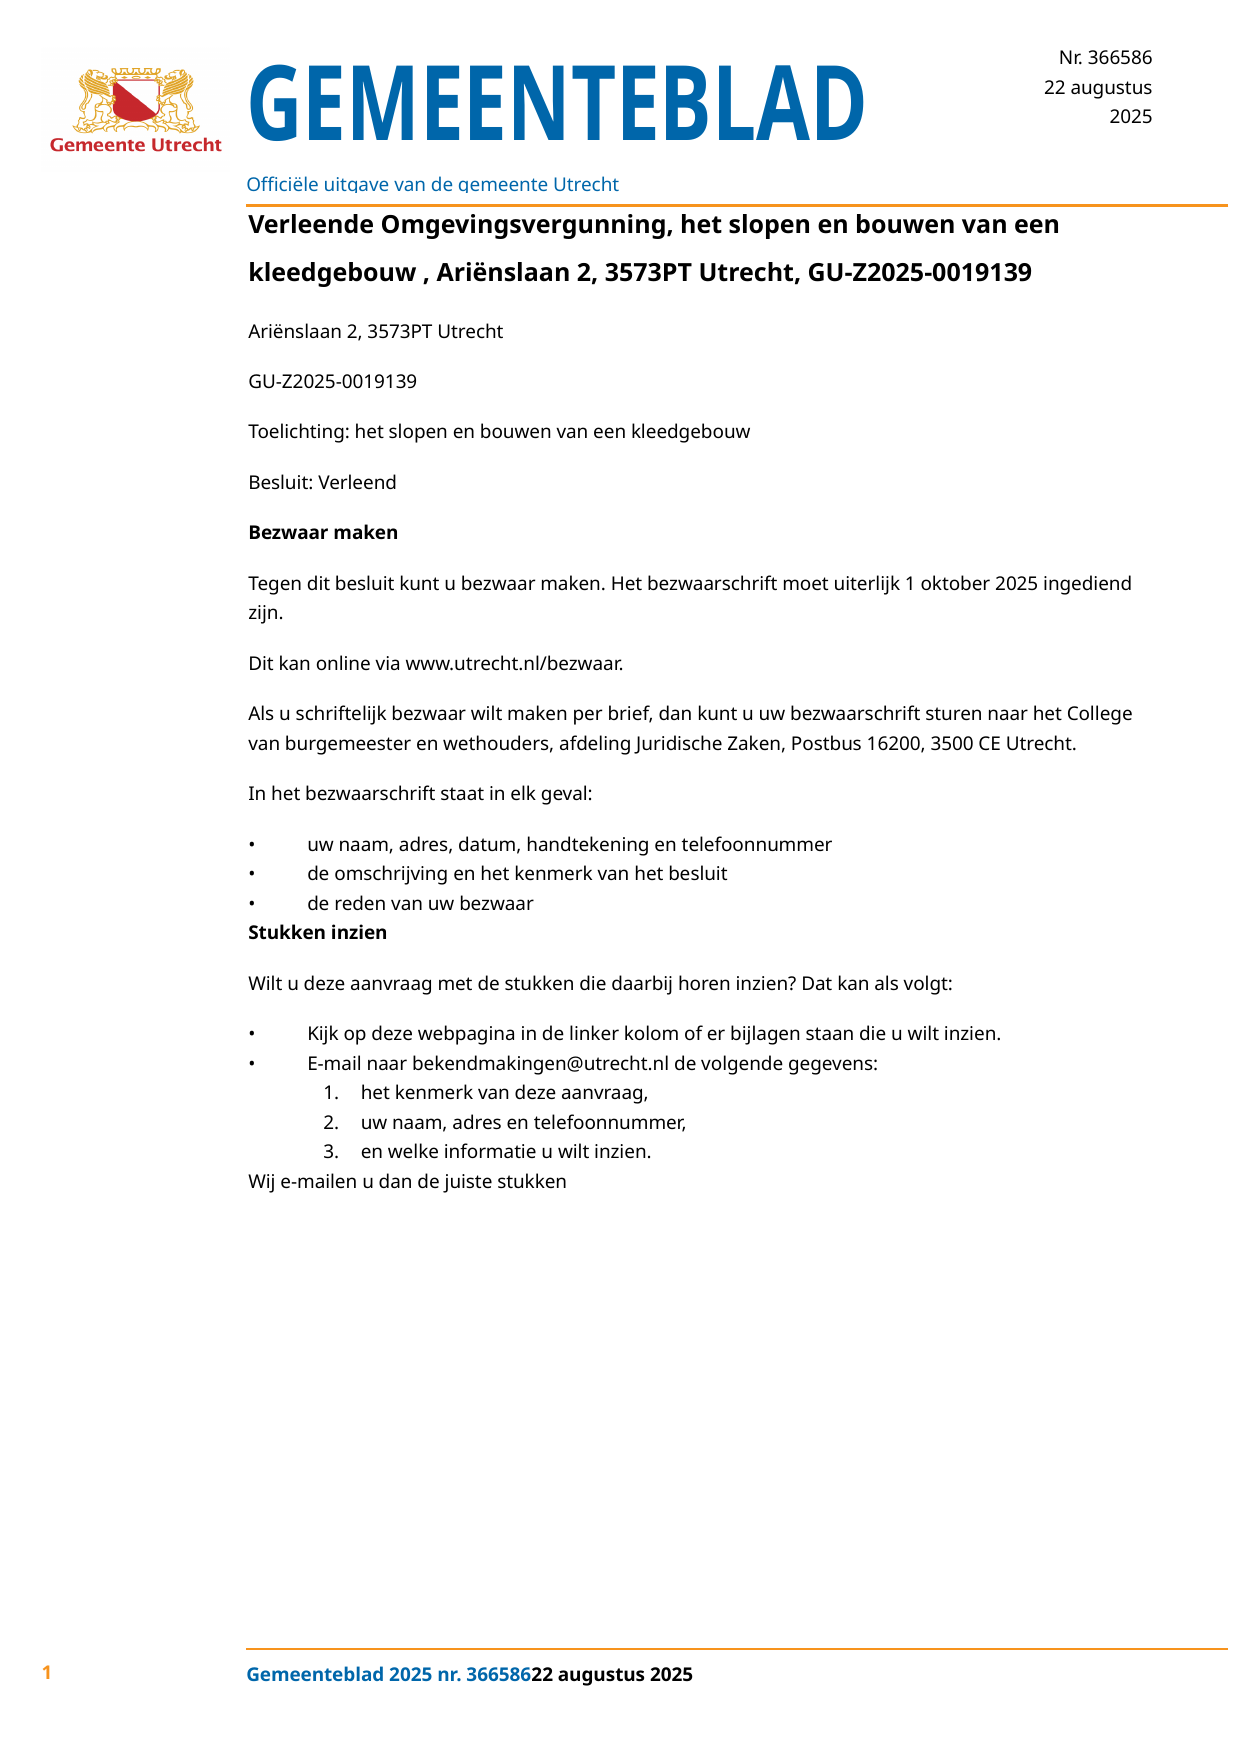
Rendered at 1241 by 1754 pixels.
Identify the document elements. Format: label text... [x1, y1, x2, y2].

text Bezwaar maken [248, 519, 1152, 545]
list uw naam, adres en telefoonnummer, [323, 1109, 1152, 1135]
text In het bezwaarschrift staat in elk geval: [248, 780, 1152, 806]
text Stukken inzien [248, 919, 1152, 945]
text Dit kan online via www.utrecht.nl/bezwaar. [248, 650, 1152, 676]
text Als u schriftelijk bezwaar wilt maken per brief, dan kunt u uw bezwaarschrift sturen naar het College van burgemeester en wethouders, afdeling Juridische Zaken, Postbus 16200, 3500 CE Utrecht. [248, 700, 1152, 756]
picture [41, 47, 231, 172]
list het kenmerk van deze aanvraag, [323, 1079, 1152, 1105]
list de reden van uw bezwaar [248, 890, 1152, 916]
text GU-Z2025-0019139 [248, 368, 1152, 394]
list en welke informatie u wilt inzien. [323, 1139, 1152, 1164]
list E-mail naar bekendmakingen@utrecht.nl de volgende gegevens: [248, 1050, 1152, 1076]
text Verleende Omgevingsvergunning, het slopen en bouwen van een kleedgebouw , Ariënslaan 2, 3573PT Utrecht, GU-Z2025-0019139 [248, 207, 1152, 288]
list uw naam, adres, datum, handtekening en telefoonnummer [248, 831, 1152, 857]
text Ariënslaan 2, 3573PT Utrecht [248, 318, 1152, 344]
text Tegen dit besluit kunt u bezwaar maken. Het bezwaarschrift moet uiterlijk 1 oktober 2025 ingediend zijn. [248, 570, 1152, 625]
list de omschrijving en het kenmerk van het besluit [248, 860, 1152, 886]
list Kijk op deze webpagina in de linker kolom of er bijlagen staan die u wilt inzien. [248, 1020, 1152, 1046]
text Wij e-mailen u dan de juiste stukken [248, 1168, 1152, 1194]
text Besluit: Verleend [248, 469, 1152, 495]
text Toelichting: het slopen en bouwen van een kleedgebouw [248, 419, 1152, 444]
text Wilt u deze aanvraag met de stukken die daarbij horen inzien? Dat kan als volgt: [248, 970, 1152, 996]
